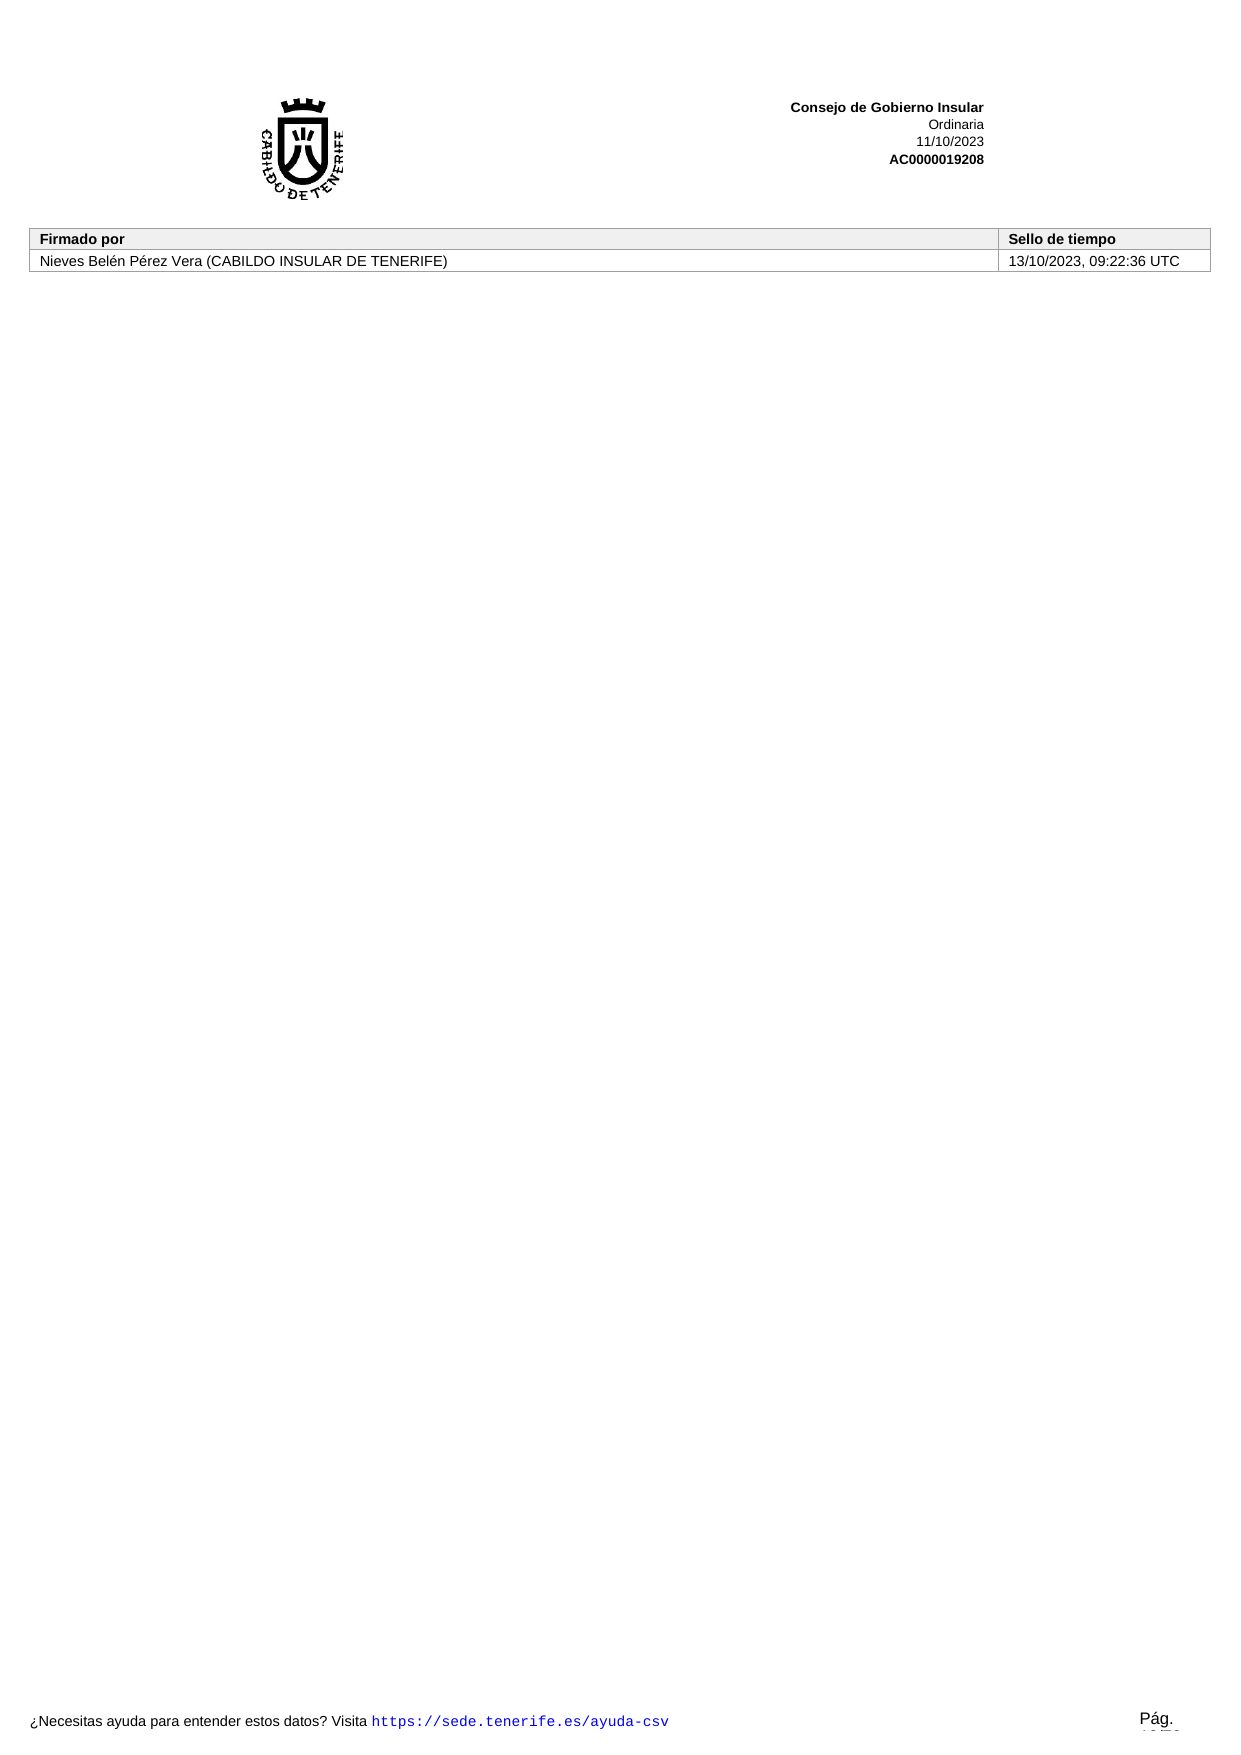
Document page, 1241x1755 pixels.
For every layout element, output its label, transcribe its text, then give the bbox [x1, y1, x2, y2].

table_cell Nieves Belén Pérez Vera (CABILDO INSULAR DE TENERIFE) [30, 250, 998, 271]
table_header Sello de tiempo [999, 229, 1210, 249]
table_header Firmado por [30, 229, 998, 249]
table_cell 13/10/2023, 09:22:36 UTC [999, 250, 1210, 271]
